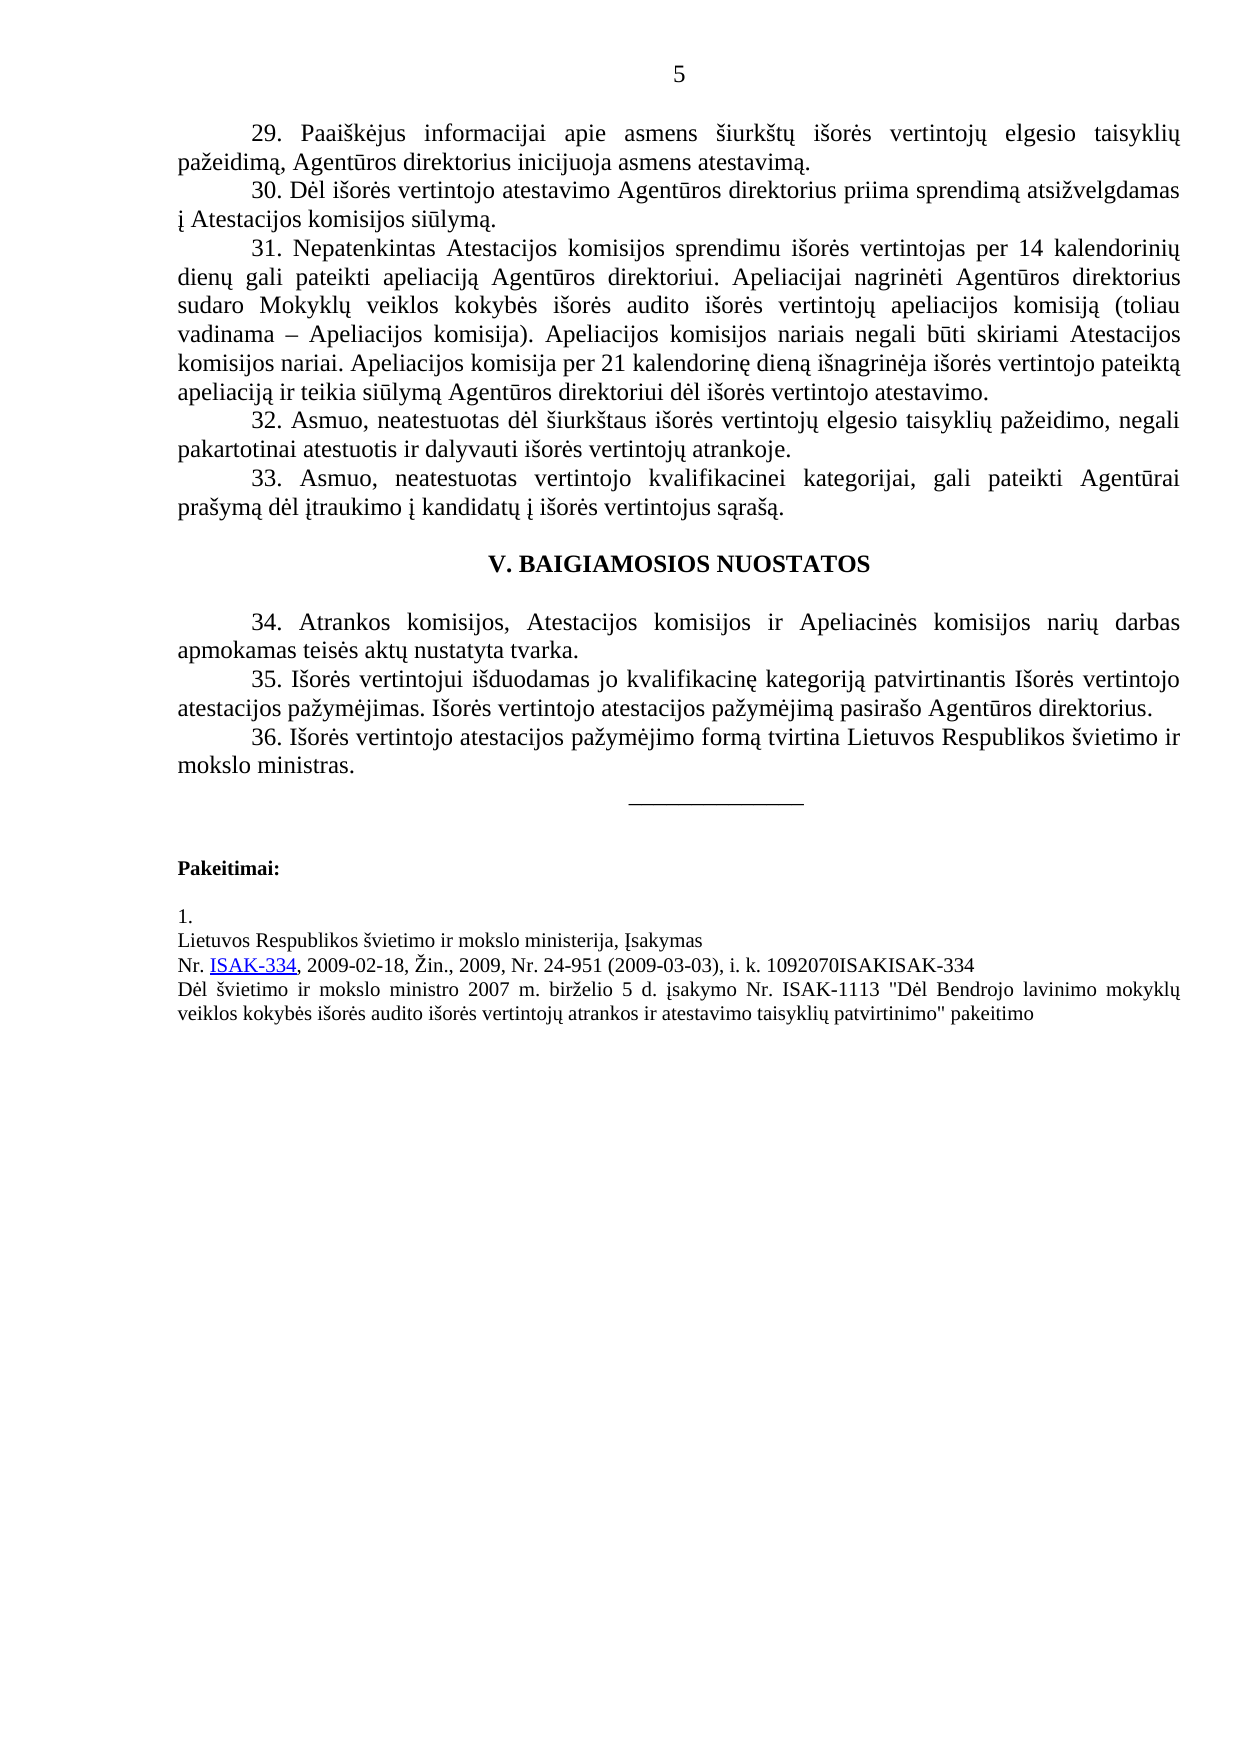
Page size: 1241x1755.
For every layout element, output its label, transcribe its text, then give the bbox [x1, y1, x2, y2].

text 29. Paaiškėjus informacijai apie asmens šiurkštų išorės vertintojų elgesio taisyklių pažeidimą, Agentūros direktorius inicijuoja asmens atestavimą. [177, 118, 1181, 176]
text Dėl švietimo ir mokslo ministro 2007 m. birželio 5 d. įsakymo Nr. ISAK-1113 "Dėl Bendrojo lavinimo mokyklų veiklos kokybės išorės audito išorės vertintojų atrankos ir atestavimo taisyklių patvirtinimo" pakeitimo [177, 977, 1181, 1025]
text V. BAIGIAMOSIOS NUOSTATOS [177, 549, 1181, 578]
text 32. Asmuo, neatestuotas dėl šiurkštaus išorės vertintojų elgesio taisyklių pažeidimo, negali pakartotinai atestuotis ir dalyvauti išorės vertintojų atrankoje. [177, 406, 1181, 463]
text 33. Asmuo, neatestuotas vertintojo kvalifikacinei kategorijai, gali pateikti Agentūrai prašymą dėl įtraukimo į kandidatų į išorės vertintojus sąrašą. [177, 463, 1181, 521]
text 36. Išorės vertintojo atestacijos pažymėjimo formą tvirtina Lietuvos Respublikos švietimo ir mokslo ministras. [177, 722, 1181, 779]
text 31. Nepatenkintas Atestacijos komisijos sprendimu išorės vertintojas per 14 kalendorinių dienų gali pateikti apeliaciją Agentūros direktoriui. Apeliacijai nagrinėti Agentūros direktorius sudaro Mokyklų veiklos kokybės išorės audito išorės vertintojų apeliacijos komisiją (toliau vadinama – Apeliacijos komisija). Apeliacijos komisijos nariais negali būti skiriami Atestacijos komisijos nariai. Apeliacijos komisija per 21 kalendorinę dieną išnagrinėja išorės vertintojo pateiktą apeliaciją ir teikia siūlymą Agentūros direktoriui dėl išorės vertintojo atestavimo. [177, 233, 1181, 406]
text 30. Dėl išorės vertintojo atestavimo Agentūros direktorius priima sprendimą atsižvelgdamas į Atestacijos komisijos siūlymą. [177, 176, 1181, 233]
text Pakeitimai: [177, 856, 1181, 880]
text 35. Išorės vertintojui išduodamas jo kvalifikacinę kategoriją patvirtinantis Išorės vertintojo atestacijos pažymėjimas. Išorės vertintojo atestacijos pažymėjimą pasirašo Agentūros direktorius. [177, 664, 1181, 722]
text 1. [177, 904, 1181, 928]
text ______________ [177, 779, 1181, 808]
text 34. Atrankos komisijos, Atestacijos komisijos ir Apeliacinės komisijos narių darbas apmokamas teisės aktų nustatyta tvarka. [177, 607, 1181, 664]
text Lietuvos Respublikos švietimo ir mokslo ministerija, Įsakymas [177, 928, 1181, 952]
text Nr. ISAK-334, 2009-02-18, Žin., 2009, Nr. 24-951 (2009-03-03), i. k. 1092070ISAKISAK-334 [177, 952, 1181, 977]
